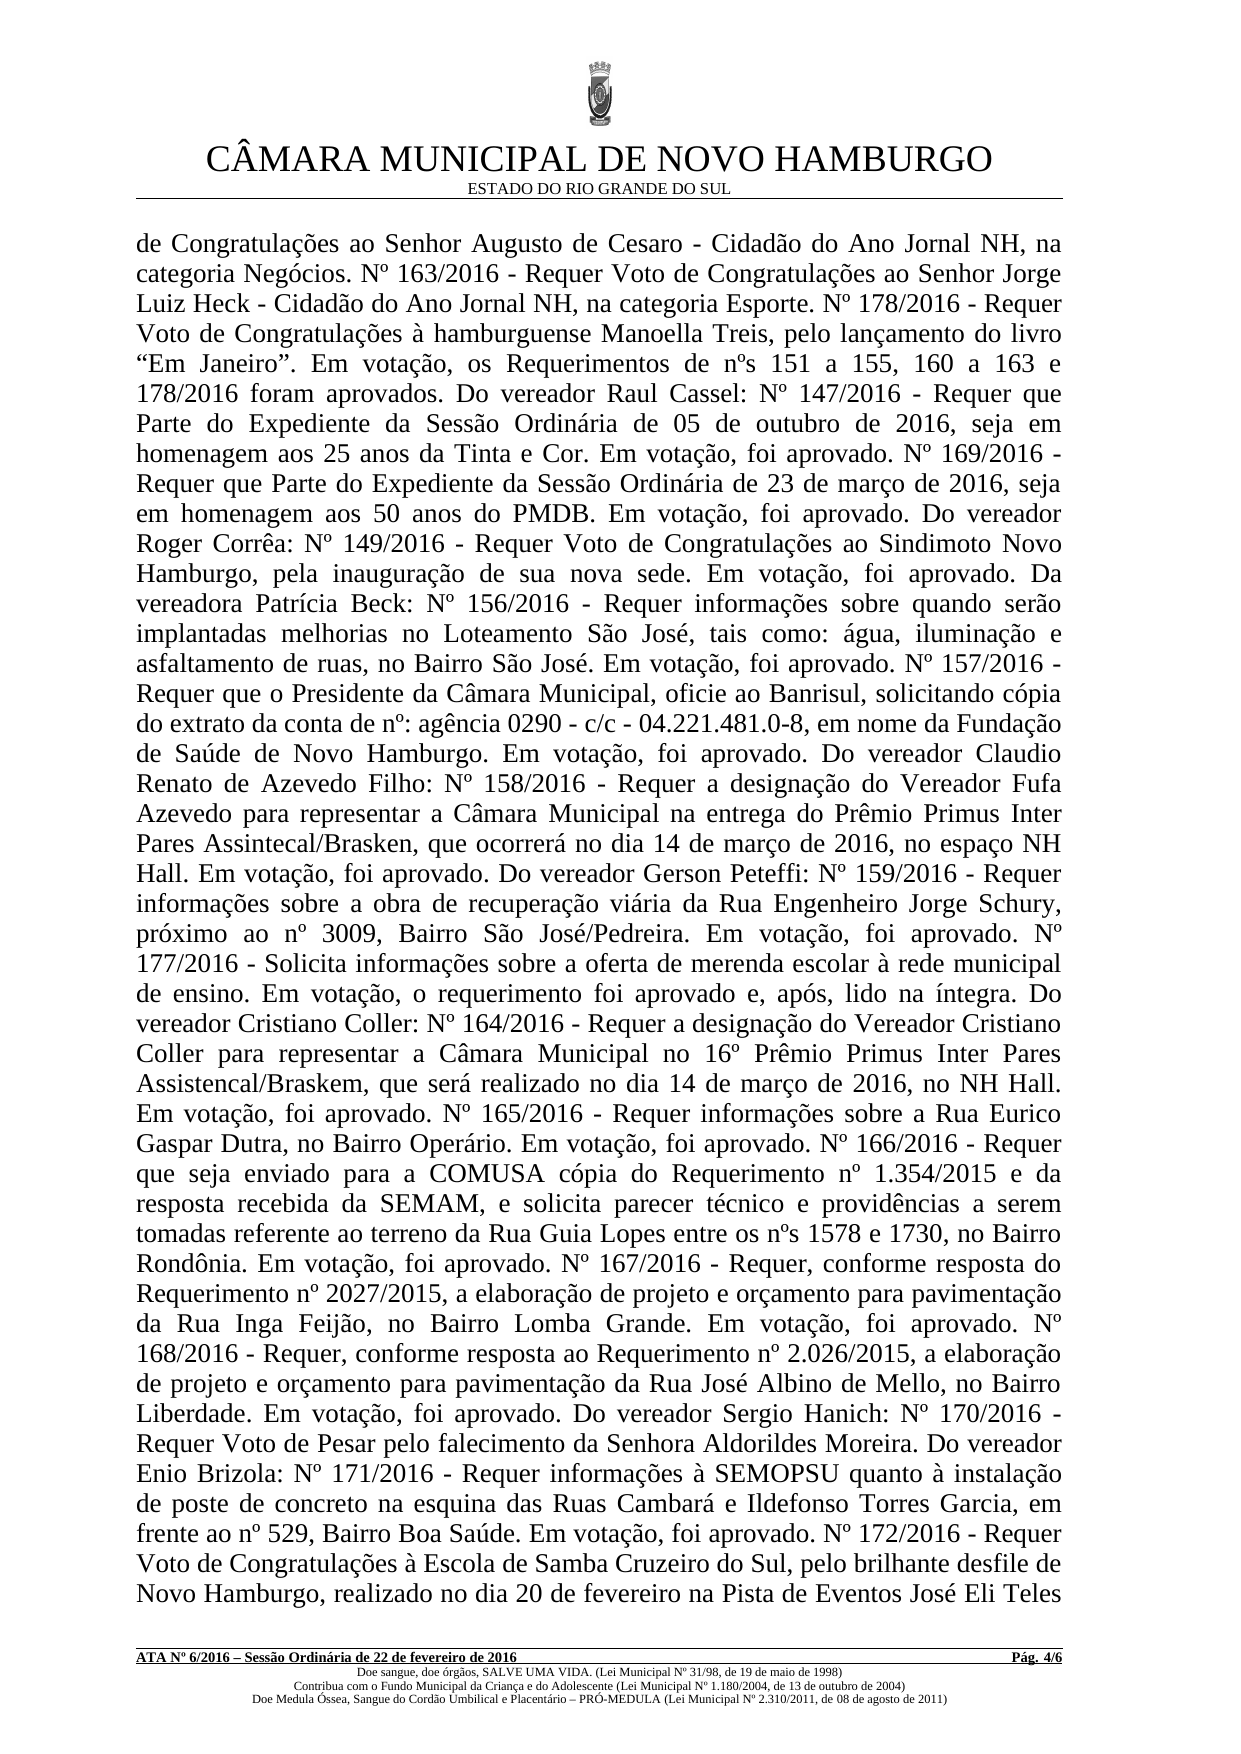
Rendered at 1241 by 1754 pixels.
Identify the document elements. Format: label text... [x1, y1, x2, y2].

text de Congratulações ao Senhor Augusto de Cesaro - Cidadão do Ano Jornal NH, na categoria Negócios. Nº 163/2016 - Requer Voto de Congratulações ao Senhor Jorge Luiz Heck - Cidadão do Ano Jornal NH, na categoria Esporte. Nº 178/2016 - Requer Voto de Congratulações à hamburguense Manoella Treis, pelo lançamento do livro “Em Janeiro”. Em votação, os Requerimentos de nºs 151 a 155, 160 a 163 e 178/2016 foram aprovados. Do vereador Raul Cassel: Nº 147/2016 - Requer que Parte do Expediente da Sessão Ordinária de 05 de outubro de 2016, seja em homenagem aos 25 anos da Tinta e Cor. Em votação, foi aprovado. Nº 169/2016 - Requer que Parte do Expediente da Sessão Ordinária de 23 de março de 2016, seja em homenagem aos 50 anos do PMDB. Em votação, foi aprovado. Do vereador Roger Corrêa: Nº 149/2016 - Requer Voto de Congratulações ao Sindimoto Novo Hamburgo, pela inauguração de sua nova sede. Em votação, foi aprovado. Da vereadora Patrícia Beck: Nº 156/2016 - Requer informações sobre quando serão implantadas melhorias no Loteamento São José, tais como: água, iluminação e asfaltamento de ruas, no Bairro São José. Em votação, foi aprovado. Nº 157/2016 - Requer que o Presidente da Câmara Municipal, oficie ao Banrisul, solicitando cópia do extrato da conta de nº: agência 0290 - c/c - 04.221.481.0-8, em nome da Fundação de Saúde de Novo Hamburgo. Em votação, foi aprovado. Do vereador Claudio Renato de Azevedo Filho: Nº 158/2016 - Requer a designação do Vereador Fufa Azevedo para representar a Câmara Municipal na entrega do Prêmio Primus Inter Pares Assintecal/Brasken, que ocorrerá no dia 14 de março de 2016, no espaço NH Hall. Em votação, foi aprovado. Do vereador Gerson Peteffi: Nº 159/2016 - Requer informações sobre a obra de recuperação viária da Rua Engenheiro Jorge Schury, próximo ao nº 3009, Bairro São José/Pedreira. Em votação, foi aprovado. Nº 177/2016 - Solicita informações sobre a oferta de merenda escolar à rede municipal de ensino. Em votação, o requerimento foi aprovado e, após, lido na íntegra. Do vereador Cristiano Coller: Nº 164/2016 - Requer a designação do Vereador Cristiano Coller para representar a Câmara Municipal no 16º Prêmio Primus Inter Pares Assistencal/Braskem, que será realizado no dia 14 de março de 2016, no NH Hall. Em votação, foi aprovado. Nº 165/2016 - Requer informações sobre a Rua Eurico Gaspar Dutra, no Bairro Operário. Em votação, foi aprovado. Nº 166/2016 - Requer que seja enviado para a COMUSA cópia do Requerimento nº 1.354/2015 e da resposta recebida da SEMAM, e solicita parecer técnico e providências a serem tomadas referente ao terreno da Rua Guia Lopes entre os nºs 1578 e 1730, no Bairro Rondônia. Em votação, foi aprovado. Nº 167/2016 - Requer, conforme resposta do Requerimento nº 2027/2015, a elaboração de projeto e orçamento para pavimentação da Rua Inga Feijão, no Bairro Lomba Grande. Em votação, foi aprovado. Nº 168/2016 - Requer, conforme resposta ao Requerimento nº 2.026/2015, a elaboração de projeto e orçamento para pavimentação da Rua José Albino de Mello, no Bairro Liberdade. Em votação, foi aprovado. Do vereador Sergio Hanich: Nº 170/2016 - Requer Voto de Pesar pelo falecimento da Senhora Aldorildes Moreira. Do vereador Enio Brizola: Nº 171/2016 - Requer informações à SEMOPSU quanto à instalação de poste de concreto na esquina das Ruas Cambará e Ildefonso Torres Garcia, em frente ao nº 529, Bairro Boa Saúde. Em votação, foi aprovado. Nº 172/2016 - Requer Voto de Congratulações à Escola de Samba Cruzeiro do Sul, pelo brilhante desfile de Novo Hamburgo, realizado no dia 20 de fevereiro na Pista de Eventos José Eli Teles [136, 228, 1063, 1608]
